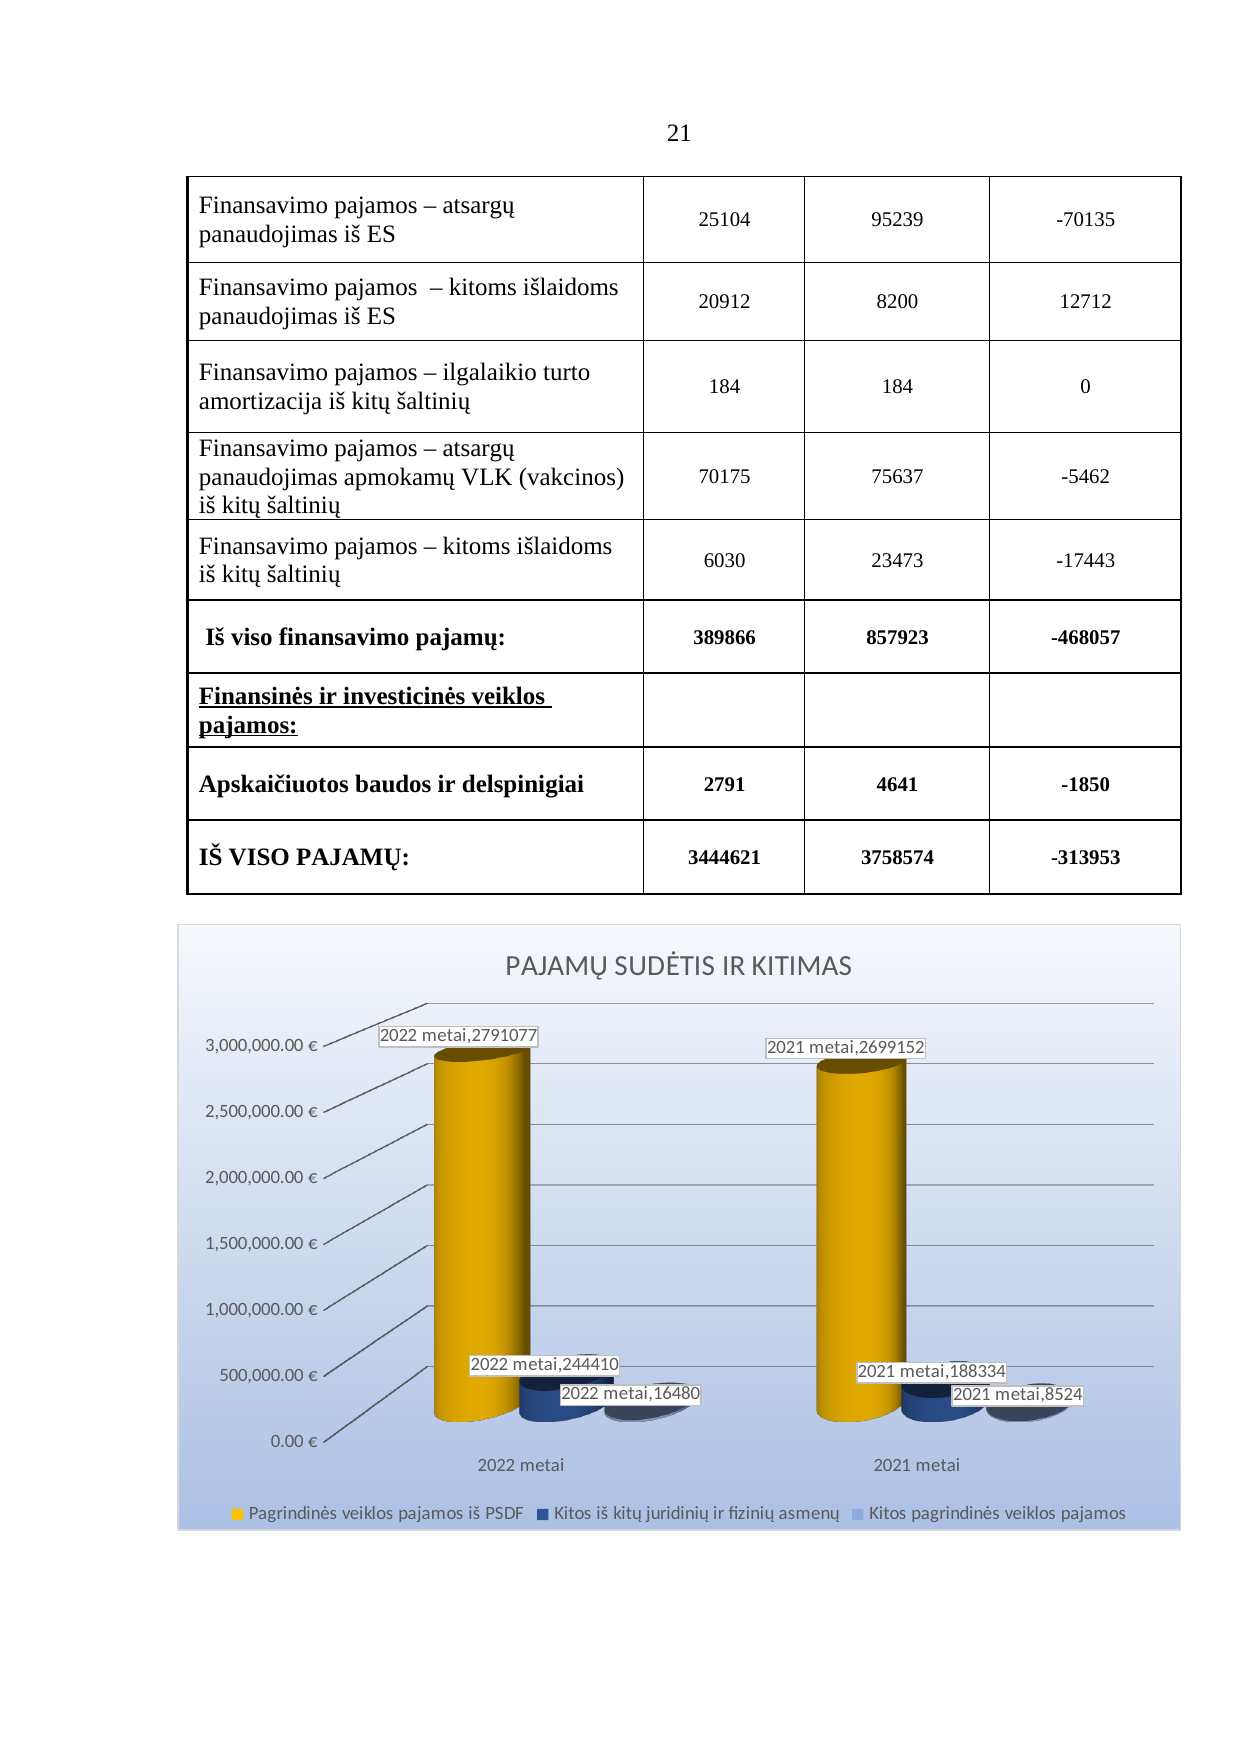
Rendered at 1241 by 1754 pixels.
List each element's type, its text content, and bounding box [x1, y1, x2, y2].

table_cell 184 [644, 341, 804, 432]
table_cell -313953 [990, 821, 1180, 893]
table_cell [644, 674, 804, 746]
table_cell -468057 [990, 601, 1180, 672]
table_cell Finansavimo pajamos – kitoms išlaidoms iš kitų šaltinių [189, 520, 643, 599]
table_cell 857923 [805, 601, 989, 672]
table_cell 95239 [805, 177, 989, 262]
table_cell 3758574 [805, 821, 989, 893]
table_cell Finansavimo pajamos – atsargų panaudojimas apmokamų VLK (vakcinos) iš kitų šaltinių [189, 433, 643, 519]
table_cell 20912 [644, 263, 804, 340]
table_cell 389866 [644, 601, 804, 672]
table_cell 12712 [990, 263, 1180, 340]
table_cell [990, 674, 1180, 746]
table_cell Iš viso finansavimo pajamų: [189, 601, 643, 672]
table_cell 23473 [805, 520, 989, 599]
table_cell 0 [990, 341, 1180, 432]
table_cell Finansinės ir investicinės veiklos pajamos: [189, 674, 643, 746]
table_cell 70175 [644, 433, 804, 519]
table_cell -17443 [990, 520, 1180, 599]
table_cell Finansavimo pajamos – kitoms išlaidoms panaudojimas iš ES [189, 263, 643, 340]
table_cell 6030 [644, 520, 804, 599]
table_cell IŠ VISO PAJAMŲ: [189, 821, 643, 893]
table_cell 2791 [644, 748, 804, 819]
table_cell 25104 [644, 177, 804, 262]
table_cell 8200 [805, 263, 989, 340]
table_cell Apskaičiuotos baudos ir delspinigiai [189, 748, 643, 819]
table_cell 3444621 [644, 821, 804, 893]
table_cell Finansavimo pajamos – atsargų panaudojimas iš ES [189, 177, 643, 262]
table_cell -5462 [990, 433, 1180, 519]
table_cell 75637 [805, 433, 989, 519]
table_cell -1850 [990, 748, 1180, 819]
table_cell 4641 [805, 748, 989, 819]
table_cell 184 [805, 341, 989, 432]
table_cell [805, 674, 989, 746]
table_cell Finansavimo pajamos – ilgalaikio turto amortizacija iš kitų šaltinių [189, 341, 643, 432]
table_cell -70135 [990, 177, 1180, 262]
